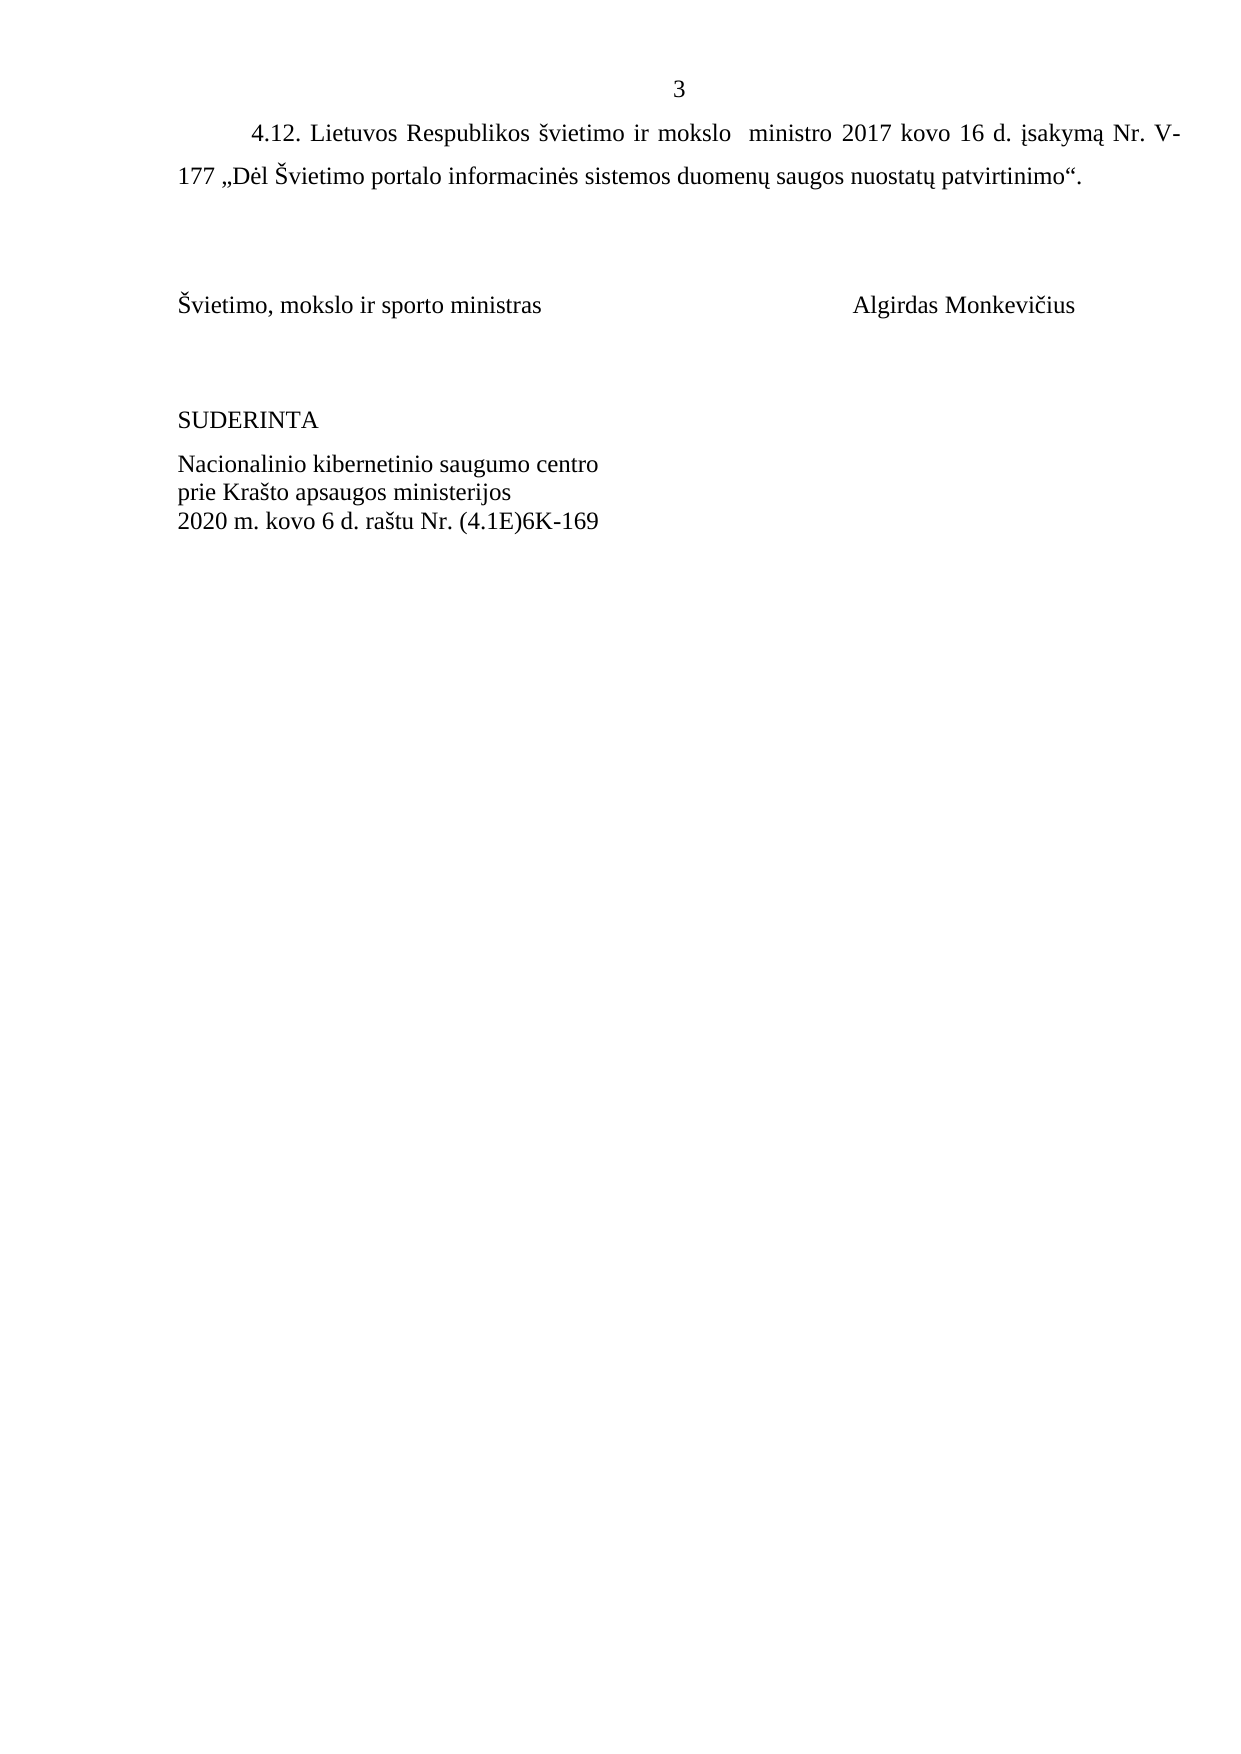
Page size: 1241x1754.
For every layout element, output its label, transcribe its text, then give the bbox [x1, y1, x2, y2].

text Nacionalinio kibernetinio saugumo centro [177, 449, 1189, 477]
text prie Krašto apsaugos ministerijos [177, 477, 1189, 506]
text 2020 m. kovo 6 d. raštu Nr. (4.1E)6K-169 [177, 506, 1189, 535]
text 4.12. Lietuvos Respublikos švietimo ir mokslo ministro 2017 kovo 16 d. įsakymą Nr. V-177 „Dėl Švietimo portalo informacinės sistemos duomenų saugos nuostatų patvirtinimo“. [177, 118, 1181, 190]
text Švietimo, mokslo ir sporto ministras Algirdas Monkevičius [177, 291, 1189, 319]
text SUDERINTA [177, 406, 1189, 434]
